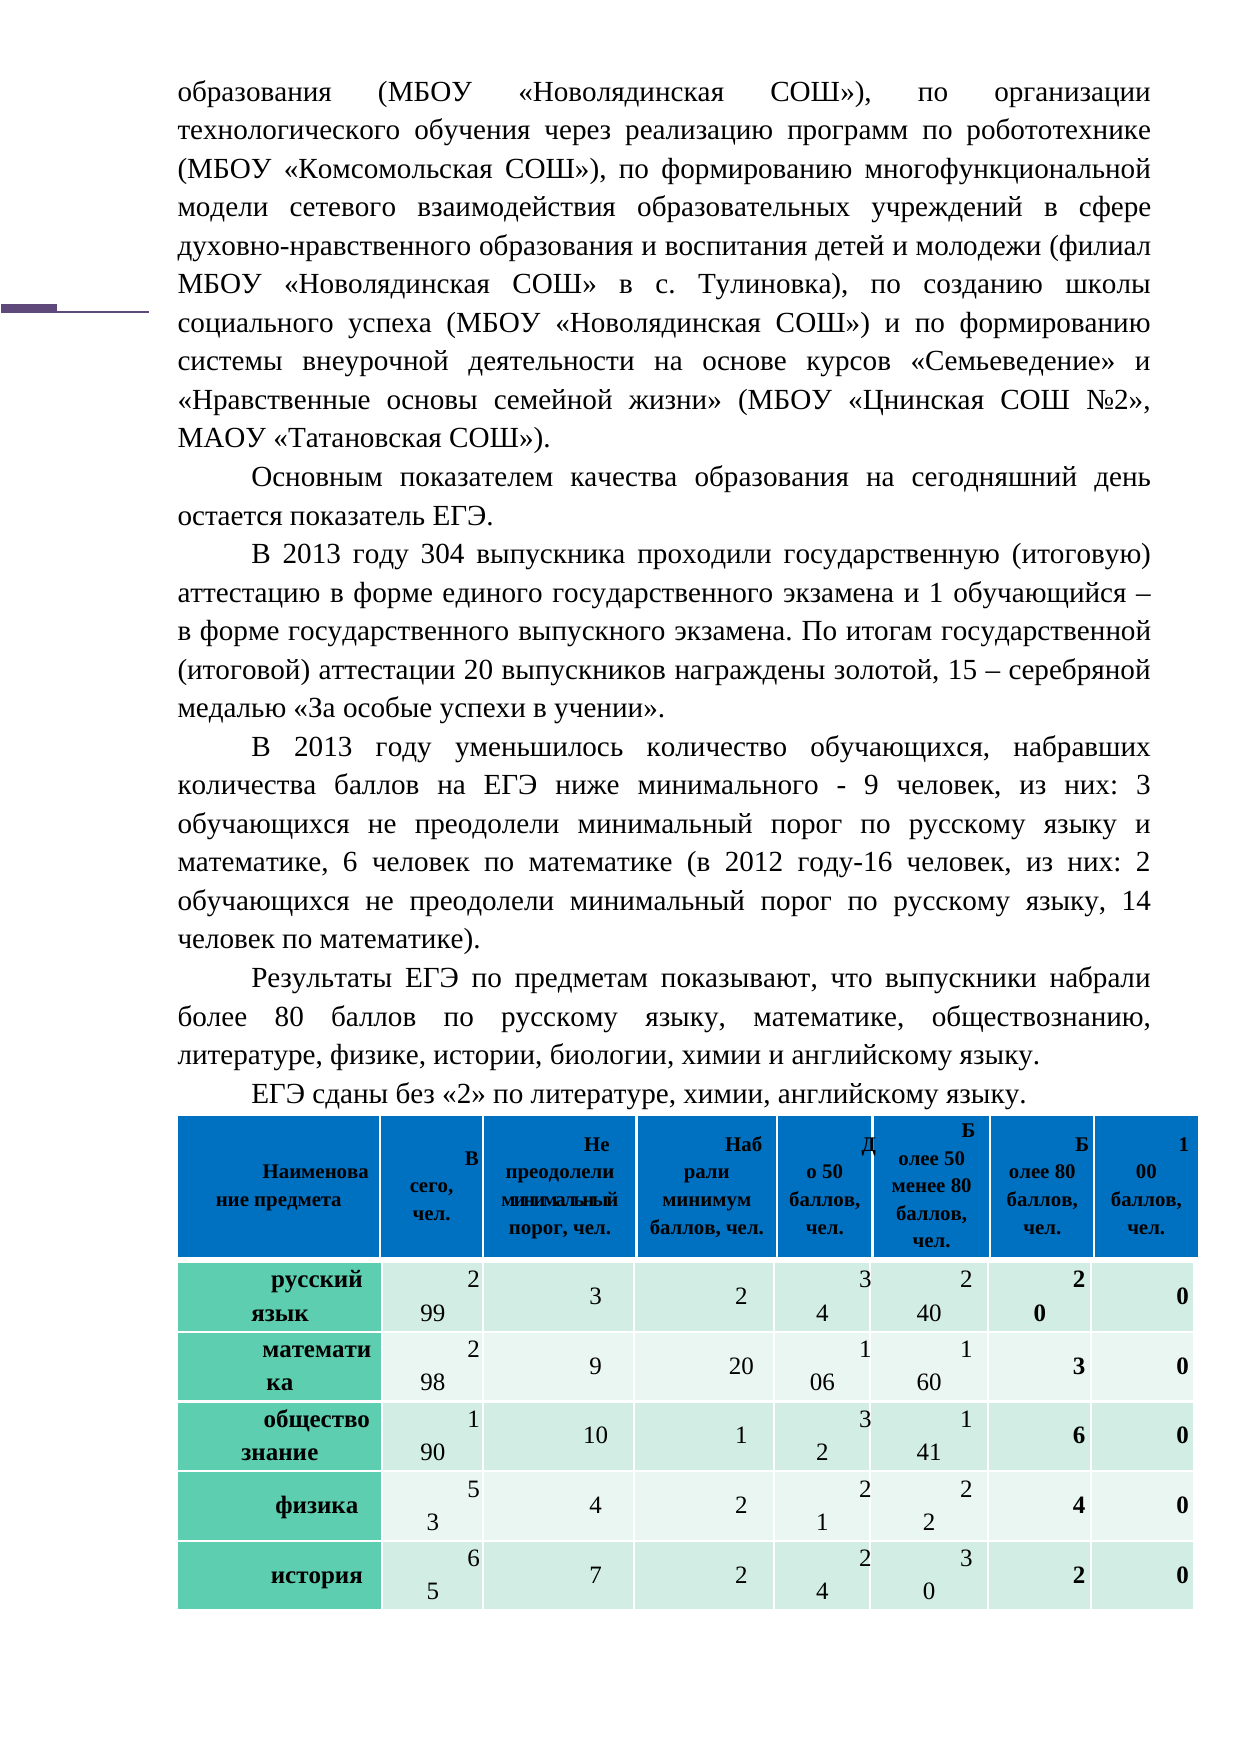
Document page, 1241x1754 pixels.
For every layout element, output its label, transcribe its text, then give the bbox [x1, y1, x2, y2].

table_cell 0 [1092, 1542, 1193, 1609]
table_cell 32 [775, 1403, 869, 1470]
table_cell 7 [484, 1542, 633, 1609]
table_cell 0 [1092, 1472, 1193, 1540]
table_cell 190 [383, 1403, 482, 1470]
table_cell 30 [871, 1542, 987, 1609]
table_cell 2 [635, 1263, 773, 1331]
table_cell история [178, 1542, 381, 1609]
table_header Более 80 баллов, чел. [991, 1116, 1093, 1257]
table_cell 34 [775, 1263, 869, 1331]
table_cell 53 [383, 1472, 482, 1540]
table_cell 22 [871, 1472, 987, 1540]
table_cell 20 [989, 1263, 1090, 1331]
table_cell 298 [383, 1333, 482, 1400]
table_cell русский язык [178, 1263, 381, 1331]
table_header 100 баллов, чел. [1095, 1116, 1198, 1257]
table_cell физика [178, 1472, 381, 1540]
table_cell 10 [484, 1403, 633, 1470]
table_cell 24 [775, 1542, 869, 1609]
table_cell математика [178, 1333, 381, 1400]
table_cell 6 [989, 1403, 1090, 1470]
table_header Всего, чел. [381, 1116, 482, 1257]
table_cell 299 [383, 1263, 482, 1331]
table_cell 160 [871, 1333, 987, 1400]
table_cell 3 [484, 1263, 633, 1331]
table_cell 0 [1092, 1263, 1193, 1331]
table_cell 2 [635, 1472, 773, 1540]
table_cell 20 [635, 1333, 773, 1400]
table_header Не преодолели минимальный порог, чел. [484, 1116, 635, 1257]
table_cell 106 [775, 1333, 869, 1400]
table_cell 4 [484, 1472, 633, 1540]
table_cell 141 [871, 1403, 987, 1470]
table_cell 2 [989, 1542, 1090, 1609]
table_header Набрали минимум баллов, чел. [638, 1116, 776, 1257]
table_cell 0 [1092, 1403, 1193, 1470]
table_cell 240 [871, 1263, 987, 1331]
table_cell 65 [383, 1542, 482, 1609]
table_cell 21 [775, 1472, 869, 1540]
text ЕГЭ сданы без «2» по литературе, химии, английскому языку. [177, 1076, 1152, 1109]
table_cell 1 [635, 1403, 773, 1470]
text Основным показателем качества образования на сегодняшний день остается показатель ЕГЭ. [177, 459, 1152, 531]
table_cell обществознание [178, 1403, 381, 1470]
text Результаты ЕГЭ по предметам показывают, что выпускники набрали более 80 баллов по русскому языку, математике, обществознанию, литературе, физике, истории, биологии, химии и английскому языку. [177, 960, 1152, 1071]
table_header До 50 баллов, чел. [778, 1116, 871, 1257]
table_cell 0 [1092, 1333, 1193, 1400]
table_header Более 50 менее 80 баллов, чел. [874, 1116, 989, 1257]
table_cell 4 [989, 1472, 1090, 1540]
table_cell 3 [989, 1333, 1090, 1400]
table_cell 2 [635, 1542, 773, 1609]
text В 2013 году уменьшилось количество обучающихся, набравших количества баллов на ЕГЭ ниже минимального - 9 человек, из них: 3 обучающихся не преодолели минимальный порог по русскому языку и математике, 6 человек по математике (в 2012 году-16 человек, из них: 2 обучающихся не преодолели минимальный порог по русскому языку, 14 человек по математике). [177, 729, 1152, 955]
text образования (МБОУ «Новолядинская СОШ»), по организации технологического обучения через реализацию программ по робототехнике (МБОУ «Комсомольская СОШ»), по формированию многофункциональной модели сетевого взаимодействия образовательных учреждений в сфере духовно-нравственного образования и воспитания детей и молодежи (филиал МБОУ «Новолядинская СОШ» в с. Тулиновка), по созданию школы социального успеха (МБОУ «Новолядинская СОШ») и по формированию системы внеурочной деятельности на основе курсов «Семьеведение» и «Нравственные основы семейной жизни» (МБОУ «Цнинская СОШ №2», МАОУ «Татановская СОШ»). [177, 74, 1152, 454]
text В 2013 году 304 выпускника проходили государственную (итоговую) аттестацию в форме единого государственного экзамена и 1 обучающийся – в форме государственного выпускного экзамена. По итогам государственной (итоговой) аттестации 20 выпускников награждены золотой, 15 – серебряной медалью «За особые успехи в учении». [177, 536, 1152, 724]
table_cell 9 [484, 1333, 633, 1400]
table_header Наименование предмета [178, 1116, 379, 1257]
